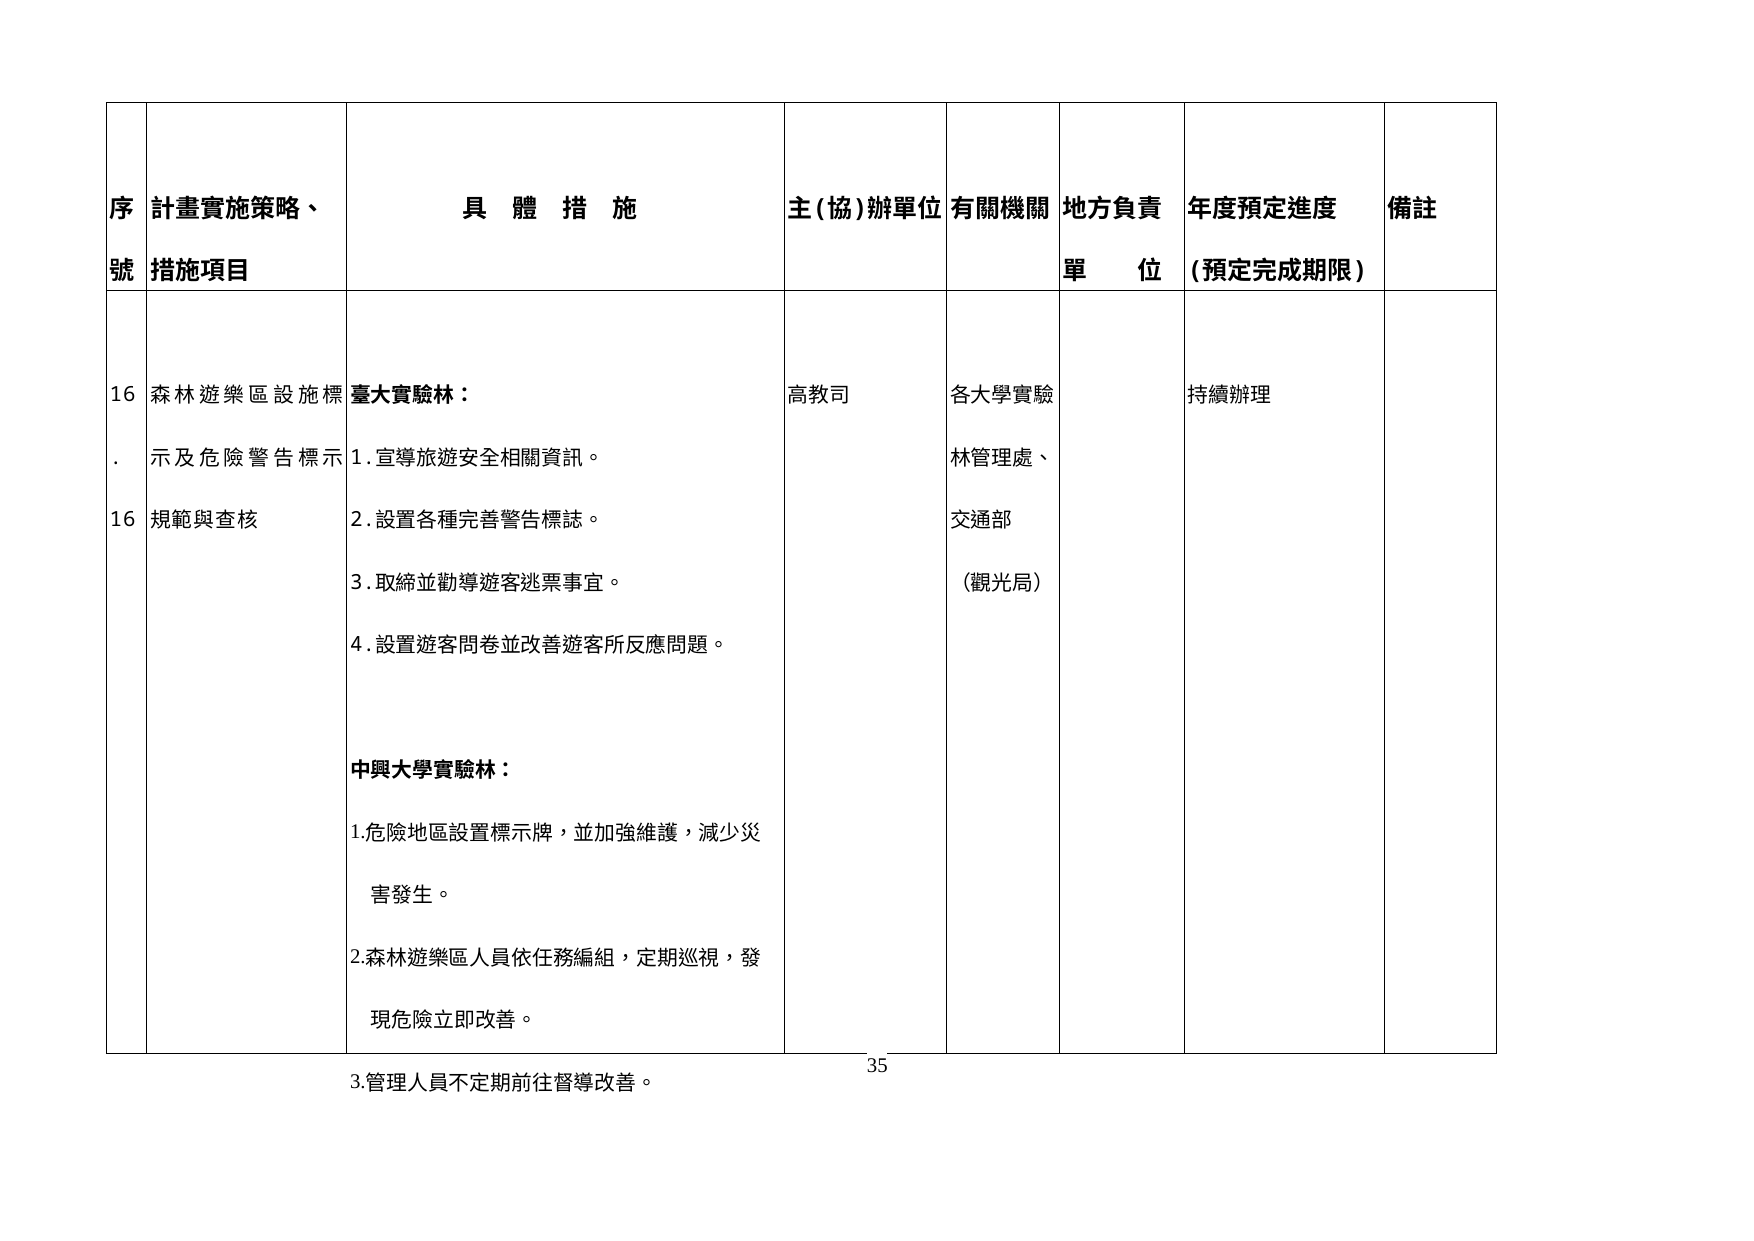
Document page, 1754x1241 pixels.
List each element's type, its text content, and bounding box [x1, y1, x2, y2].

table_cell [1060, 291, 1184, 1053]
table_cell 高教司 [785, 291, 946, 1053]
table_header 序 號 [107, 103, 146, 289]
table_cell 臺大實驗林： 1.宣導旅遊安全相關資訊。 2.設置各種完善警告標誌。 3.取締並勸導遊客逃票事宜。 4.設置遊客問卷並改善遊客所反應問題。 中興大學實驗林： 1.危險地區設置標示牌，並加強維護，減少災害發生。 2.森林遊樂區人員依任務編組，定期巡視，發現危險立即改善。 3.管理人員不定期前往督導改善。 [347, 291, 784, 1053]
table_header 具 體 措 施 [347, 103, 784, 289]
table_cell 持續辦理 [1185, 291, 1384, 1053]
table_cell 森林遊樂區設施標示及危險警告標示規範與查核 [147, 291, 346, 1053]
table_header 主(協)辦單位 [785, 103, 946, 289]
table_header 地方負責 單 位 [1060, 103, 1184, 289]
table_header 備註 [1385, 103, 1496, 289]
table_cell 16* [107, 291, 146, 1053]
table_header 有關機關 [947, 103, 1059, 289]
table_header 年度預定進度 (預定完成期限) [1185, 103, 1384, 289]
table_cell 各大學實驗林管理處、 交通部 （觀光局） [947, 291, 1059, 1053]
table_header 計畫實施策略、 措施項目 [147, 103, 346, 289]
table_cell [1385, 291, 1496, 1053]
